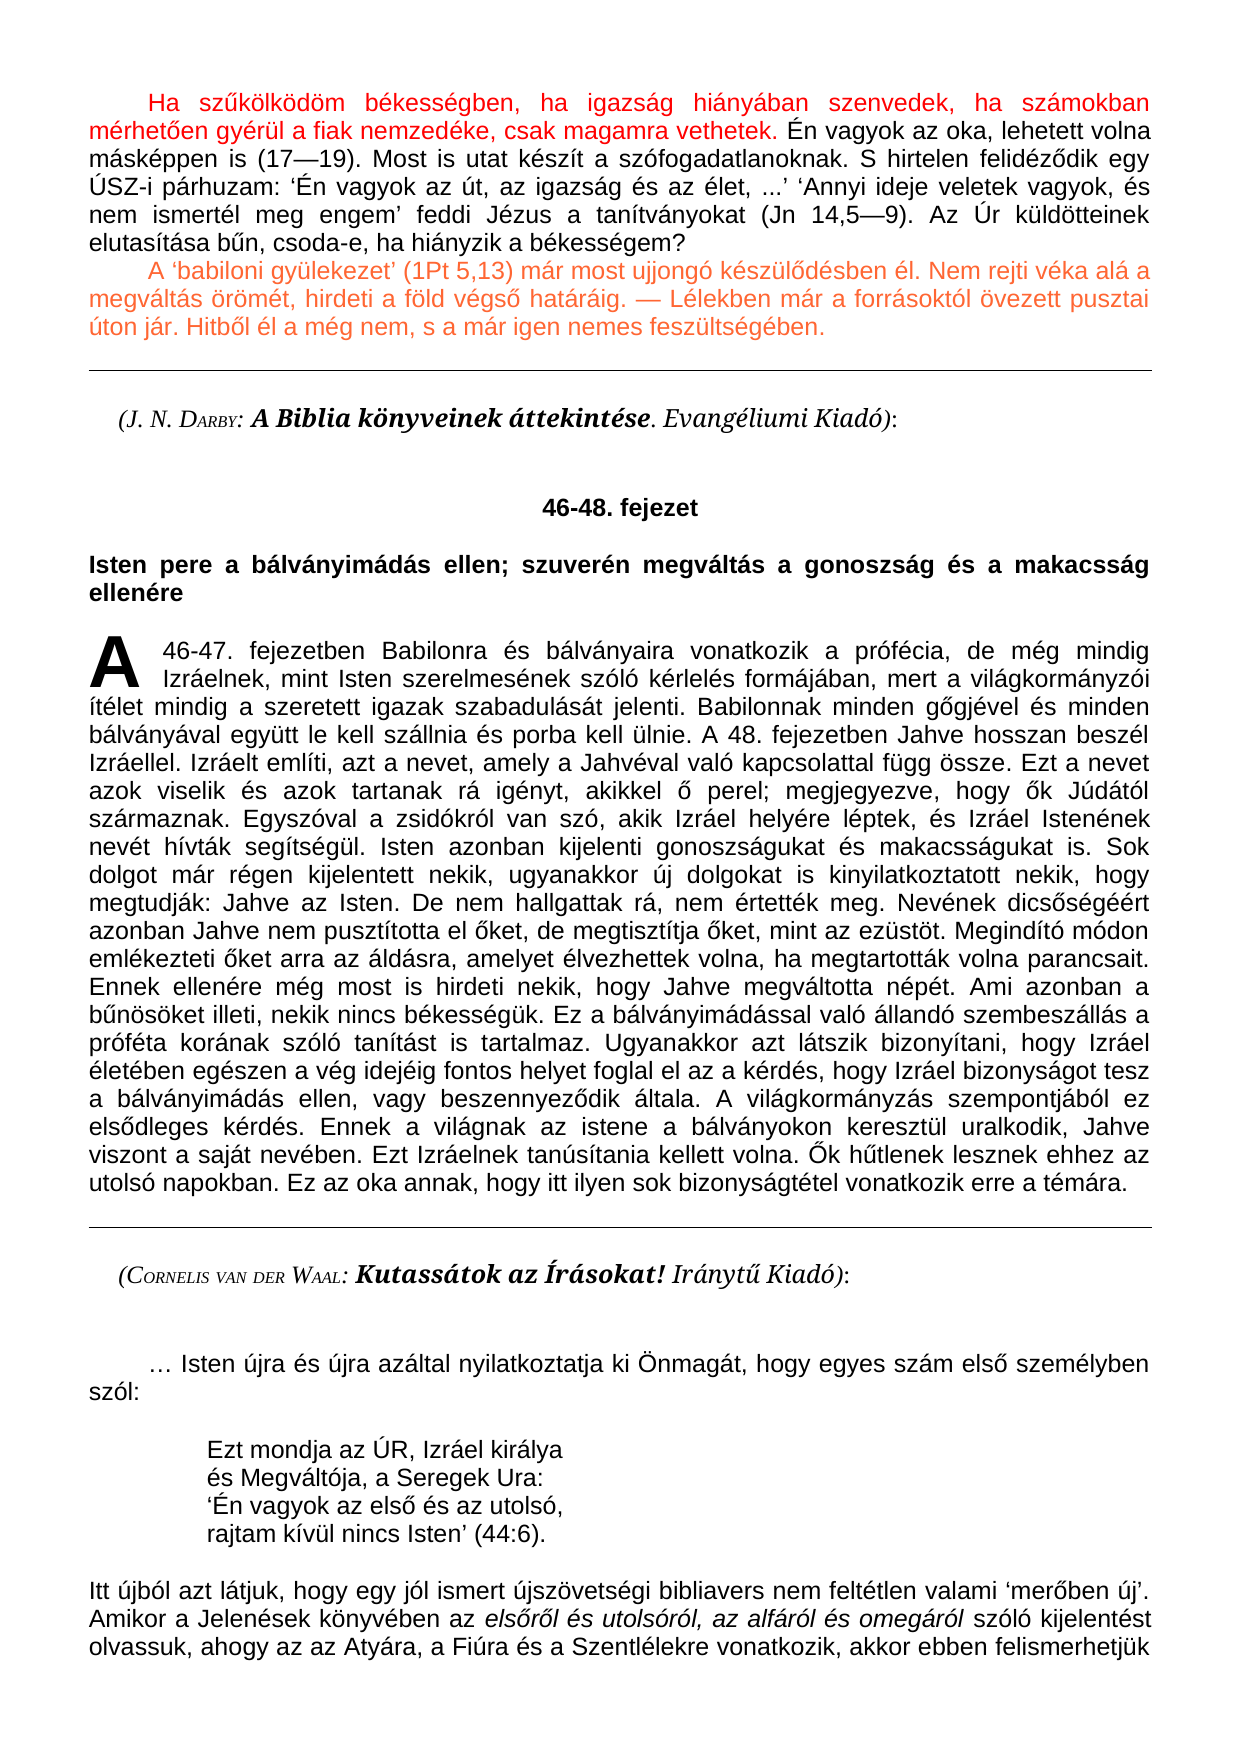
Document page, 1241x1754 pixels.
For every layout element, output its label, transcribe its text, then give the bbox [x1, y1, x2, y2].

text A ‘babiloni gyülekezet’ (1Pt 5,13) már most ujjongó készülődésben él. Nem rejti véka alá a megváltás örömét, hirdeti a föld végső határáig. — Lélekben már a forrásoktól övezett pusztai úton jár. Hitből él a még nem, s a már igen nemes feszültségében. [88, 257, 1152, 341]
text A 46-47. fejezetben Babilonra és bálványaira vonatkozik a prófécia, de még mindig Izráelnek, mint Isten szerelmesének szóló kérlelés formájában, mert a világkormányzói ítélet mindig a szeretett igazak szabadulását jelenti. Babilonnak minden gőgjével és minden bálványával együtt le kell szállnia és porba kell ülnie. A 48. fejezetben Jahve hosszan beszél Izráellel. Izráelt említi, azt a nevet, amely a Jahvéval való kapcsolattal függ össze. Ezt a nevet azok viselik és azok tartanak rá igényt, akikkel ő perel; megjegyezve, hogy ők Júdától származnak. Egyszóval a zsidókról van szó, akik Izráel helyére léptek, és Izráel Istenének nevét hívták segítségül. Isten azonban kijelenti gonoszságukat és makacsságukat is. Sok dolgot már régen kijelentett nekik, ugyanakkor új dolgokat is kinyilatkoztatott nekik, hogy megtudják: Jahve az Isten. De nem hallgattak rá, nem értették meg. Nevének dicsőségéért azonban Jahve nem pusztította el őket, de megtisztítja őket, mint az ezüstöt. Megindító módon emlékezteti őket arra az áldásra, amelyet élvezhettek volna, ha megtartották volna parancsait. Ennek ellenére még most is hirdeti nekik, hogy Jahve megváltotta népét. Ami azonban a bűnösöket illeti, nekik nincs békességük. Ez a bálványimádással való állandó szembeszállás a próféta korának szóló tanítást is tartalmaz. Ugyanakkor azt látszik bizonyítani, hogy Izráel életében egészen a vég idejéig fontos helyet foglal el az a kérdés, hogy Izráel bizonyságot tesz a bálványimádás ellen, vagy beszennyeződik általa. A világkormányzás szempontjából ez elsődleges kérdés. Ennek a világnak az istene a bálványokon keresztül uralkodik, Jahve viszont a saját nevében. Ezt Izráelnek tanúsítania kellett volna. Ők hűtlenek lesznek ehhez az utolsó napokban. Ez az oka annak, hogy itt ilyen sok bizonyságtétel vonatkozik erre a témára. [88, 637, 1152, 1197]
text (Cornelis van der Waal: Kutassátok az Írásokat! Iránytű Kiadó): [88, 1228, 1152, 1321]
text Isten pere a bálványimádás ellen; szuverén megváltás a gonoszság és a makacsság ellenére [88, 551, 1152, 607]
text 46-48. fejezet [88, 494, 1152, 522]
text Ezt mondja az ÚR, Izráel királya és Megváltója, a Seregek Ura: ‘Én vagyok az első és az utolsó, rajtam kívül nincs Isten’ (44:6). [207, 1436, 1152, 1548]
text Ha szűkölködöm békességben, ha igazság hiányában szenvedek, ha számokban mérhetően gyérül a fiak nemzedéke, csak magamra vethetek. Én vagyok az oka, lehetett volna másképpen is (17—19). Most is utat készít a szófogadatlanoknak. S hirtelen felidéződik egy ÚSZ‑i párhuzam: ‘Én vagyok az út, az igazság és az élet, ...’ ‘Annyi ideje veletek vagyok, és nem ismertél meg engem’ feddi Jézus a tanítványokat (Jn 14,5—9). Az Úr küldötteinek elutasítása bűn, csoda‑e, ha hiányzik a békességem? [88, 88, 1152, 257]
text Itt újból azt látjuk, hogy egy jól ismert újszövetségi bibliavers nem feltétlen valami ‘merőben új’. Amikor a Jelenések könyvében az elsőről és utolsóról, az alfáról és omegáról szóló kijelentést olvassuk, ahogy az az Atyára, a Fiúra és a Szentlélekre vonatkozik, akkor ebben felismerhetjük [88, 1577, 1152, 1661]
text … Isten újra és újra azáltal nyilatkoztatja ki Önmagát, hogy egyes szám első személyben szól: [88, 1350, 1152, 1406]
text (J. N. Darby: A Biblia könyveinek áttekintése. Evangéliumi Kiadó): [88, 371, 1152, 464]
